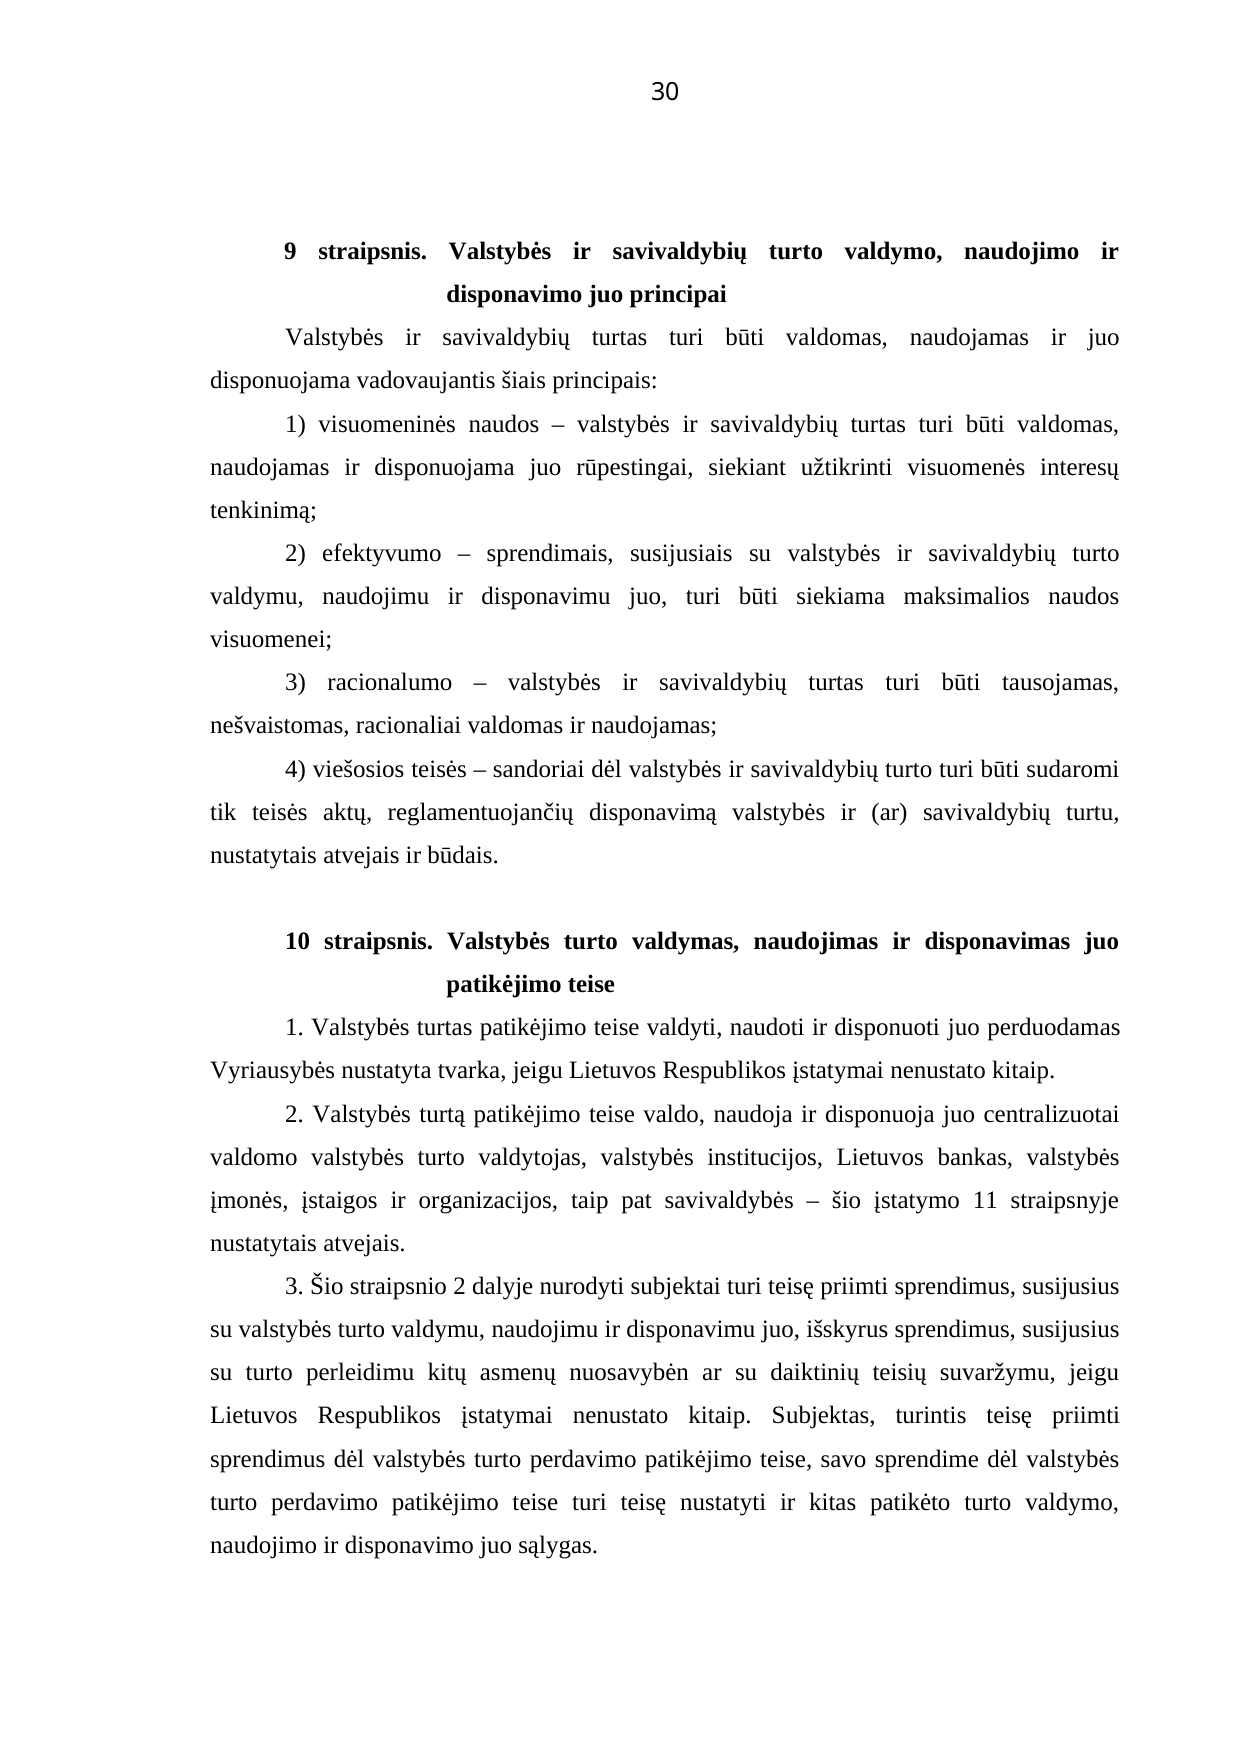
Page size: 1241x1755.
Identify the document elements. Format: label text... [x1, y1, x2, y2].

text 10 straipsnis. Valstybės turto valdymas, naudojimas ir disponavimas juo patikėjimo teise [285, 926, 1120, 998]
text 1. Valstybės turtas patikėjimo teise valdyti, naudoti ir disponuoti juo perduodamas Vyriausybės nustatyta tvarka, jeigu Lietuvos Respublikos įstatymai nenustato kitaip. [210, 1012, 1120, 1084]
text 1) visuomeninės naudos – valstybės ir savivaldybių turtas turi būti valdomas, naudojamas ir disponuojama juo rūpestingai, siekiant užtikrinti visuomenės interesų tenkinimą; [210, 409, 1120, 524]
text Valstybės ir savivaldybių turtas turi būti valdomas, naudojamas ir juo disponuojama vadovaujantis šiais principais: [210, 322, 1120, 394]
text 2. Valstybės turtą patikėjimo teise valdo, naudoja ir disponuoja juo centralizuotai valdomo valstybės turto valdytojas, valstybės institucijos, Lietuvos bankas, valstybės įmonės, įstaigos ir organizacijos, taip pat savivaldybės – šio įstatymo 11 straipsnyje nustatytais atvejais. [210, 1099, 1120, 1257]
text 9 straipsnis. Valstybės ir savivaldybių turto valdymo, naudojimo ir disponavimo juo principai [284, 236, 1120, 308]
text 3) racionalumo – valstybės ir savivaldybių turtas turi būti tausojamas, nešvaistomas, racionaliai valdomas ir naudojamas; [210, 667, 1120, 739]
text 3. Šio straipsnio 2 dalyje nurodyti subjektai turi teisę priimti sprendimus, susijusius su valstybės turto valdymu, naudojimu ir disponavimu juo, išskyrus sprendimus, susijusius su turto perleidimu kitų asmenų nuosavybėn ar su daiktinių teisių suvaržymu, jeigu Lietuvos Respublikos įstatymai nenustato kitaip. Subjektas, turintis teisę priimti sprendimus dėl valstybės turto perdavimo patikėjimo teise, savo sprendime dėl valstybės turto perdavimo patikėjimo teise turi teisę nustatyti ir kitas patikėto turto valdymo, naudojimo ir disponavimo juo sąlygas. [210, 1271, 1120, 1559]
text 2) efektyvumo – sprendimais, susijusiais su valstybės ir savivaldybių turto valdymu, naudojimu ir disponavimu juo, turi būti siekiama maksimalios naudos visuomenei; [210, 538, 1120, 653]
text 4) viešosios teisės – sandoriai dėl valstybės ir savivaldybių turto turi būti sudaromi tik teisės aktų, reglamentuojančių disponavimą valstybės ir (ar) savivaldybių turtu, nustatytais atvejais ir būdais. [210, 754, 1120, 869]
